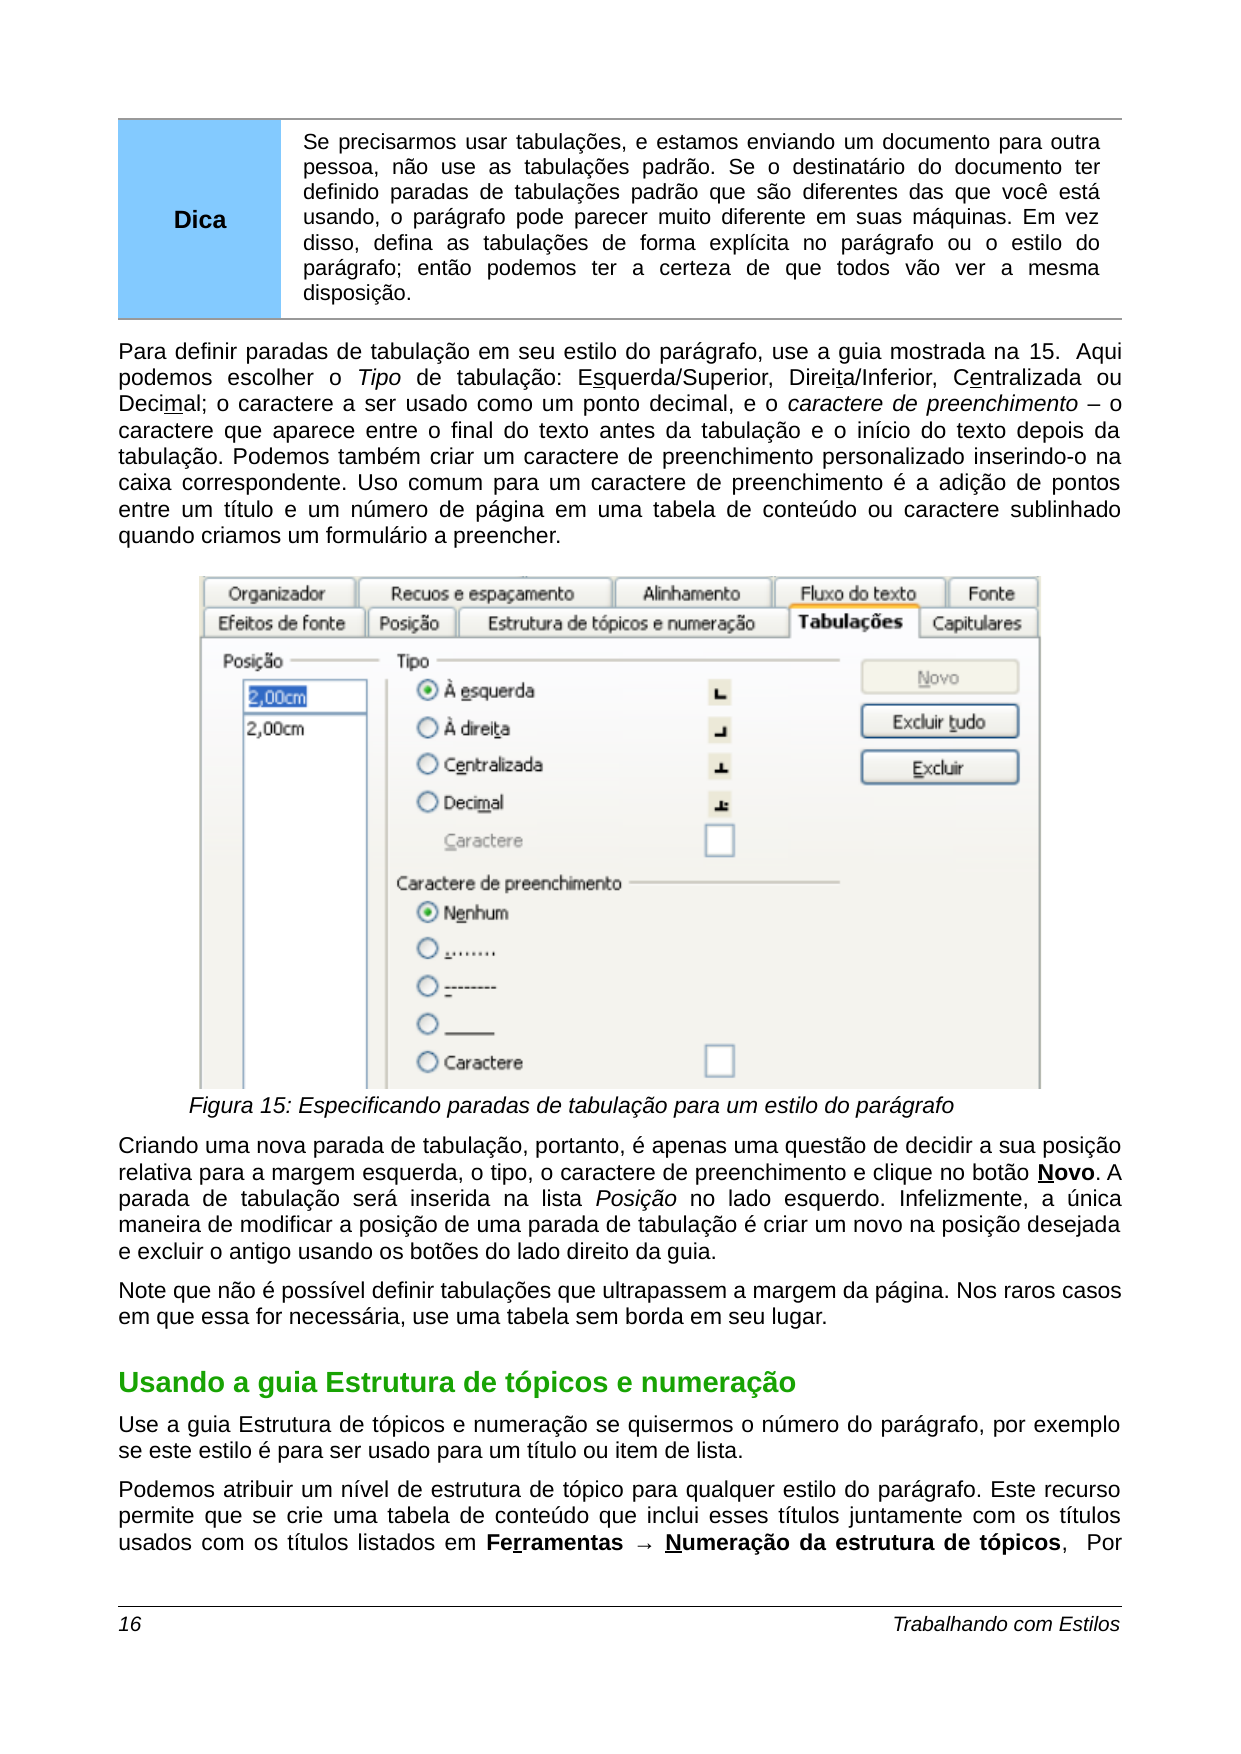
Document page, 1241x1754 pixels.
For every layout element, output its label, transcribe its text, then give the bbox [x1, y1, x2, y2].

table_header Dica [118, 120, 281, 318]
picture [199, 576, 1042, 1089]
subtitle Usando a guia Estrutura de tópicos e numeração [118, 1365, 1122, 1398]
table_header Se precisarmos usar tabulações, e estamos enviando um documento para outra pessoa, não use as tabulações padrão. Se o destinatário do documento ter definido paradas de tabulações padrão que são diferentes das que você está usando, o parágrafo pode parecer muito diferente em suas máquinas. Em vez disso, defina as tabulações de forma explícita no parágrafo ou o estilo do parágrafo; então podemos ter a certeza de que todos vão ver a mesma disposição. [281, 120, 1122, 318]
text Podemos atribuir um nível de estrutura de tópico para qualquer estilo do parágrafo. Este recurso permite que se crie uma tabela de conteúdo que inclui esses títulos juntamente com os títulos usados com os títulos listados em Ferramentas → Numeração da estrutura de tópicos, Por [118, 1476, 1122, 1555]
text Note que não é possível definir tabulações que ultrapassem a margem da página. Nos raros casos em que essa for necessária, use uma tabela sem borda em seu lugar. [118, 1277, 1122, 1329]
text Use a guia Estrutura de tópicos e numeração se quisermos o número do parágrafo, por exemplo se este estilo é para ser usado para um título ou item de lista. [118, 1411, 1122, 1463]
text Criando uma nova parada de tabulação, portanto, é apenas uma questão de decidir a sua posição relativa para a margem esquerda, o tipo, o caractere de preenchimento e clique no botão Novo. A parada de tabulação será inserida na lista Posição no lado esquerdo. Infelizmente, a única maneira de modificar a posição de uma parada de tabulação é criar um novo na posição desejada e excluir o antigo usando os botões do lado direito da guia. [118, 1132, 1122, 1264]
text Para definir paradas de tabulação em seu estilo do parágrafo, use a guia mostrada na Figura 15. Aqui podemos escolher o Tipo de tabulação: Esquerda/Superior, Direita/Inferior, Centralizada ou Decimal; o caractere a ser usado como um ponto decimal, e o caractere de preenchimento – o caractere que aparece entre o final do texto antes da tabulação e o início do texto depois da tabulação. Podemos também criar um caractere de preenchimento personalizado inserindo-o na caixa correspondente. Uso comum para um caractere de preenchimento é a adição de pontos entre um título e um número de página em uma tabela de conteúdo ou caractere sublinhado quando criamos um formulário a preencher. [118, 338, 1122, 548]
text Figura 15: Especificando paradas de tabulação para um estilo do parágrafo [188, 573, 1052, 1118]
